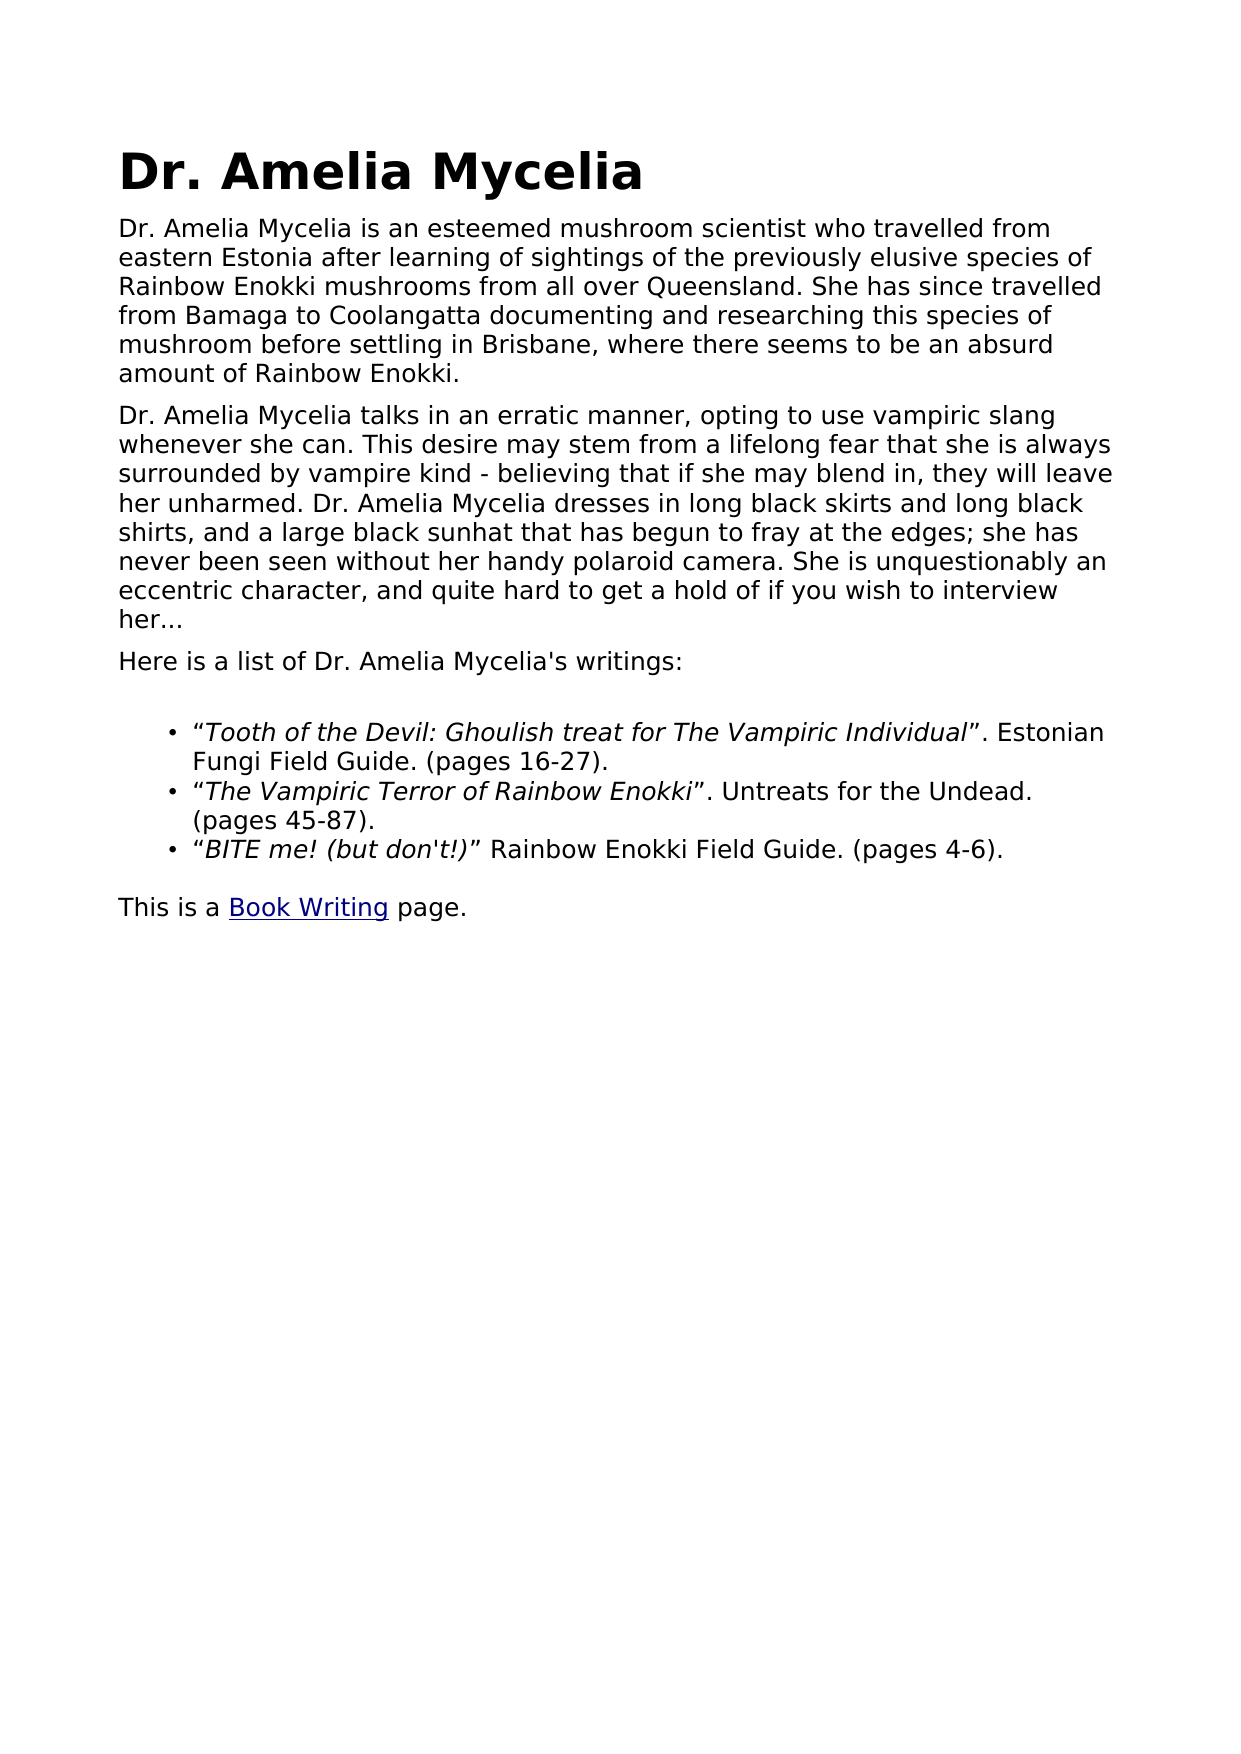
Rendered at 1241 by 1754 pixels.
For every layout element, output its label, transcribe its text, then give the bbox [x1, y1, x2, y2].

subtitle Dr. Amelia Mycelia [118, 143, 1122, 201]
list “The Vampiric Terror of Rainbow Enokki”. Untreats for the Undead. (pages 45-87). [177, 777, 1122, 835]
text Dr. Amelia Mycelia is an esteemed mushroom scientist who travelled from eastern Estonia after learning of sightings of the previously elusive species of Rainbow Enokki mushrooms from all over Queensland. She has since travelled from Bamaga to Coolangatta documenting and researching this species of mushroom before settling in Brisbane, where there seems to be an absurd amount of Rainbow Enokki. [118, 214, 1122, 389]
text Dr. Amelia Mycelia talks in an erratic manner, opting to use vampiric slang whenever she can. This desire may stem from a lifelong fear that she is always surrounded by vampire kind - believing that if she may blend in, they will leave her unharmed. Dr. Amelia Mycelia dresses in long black skirts and long black shirts, and a large black sunhat that has begun to fray at the edges; she has never been seen without her handy polaroid camera. She is unquestionably an eccentric character, and quite hard to get a hold of if you wish to interview her... [118, 401, 1122, 635]
text This is a Book Writing page. [118, 894, 1122, 923]
list “BITE me! (but don't!)” Rainbow Enokki Field Guide. (pages 4-6). [177, 835, 1122, 864]
list “Tooth of the Devil: Ghoulish treat for The Vampiric Individual”. Estonian Fungi Field Guide. (pages 16-27). [177, 718, 1122, 777]
text Here is a list of Dr. Amelia Mycelia's writings: [118, 647, 1122, 676]
